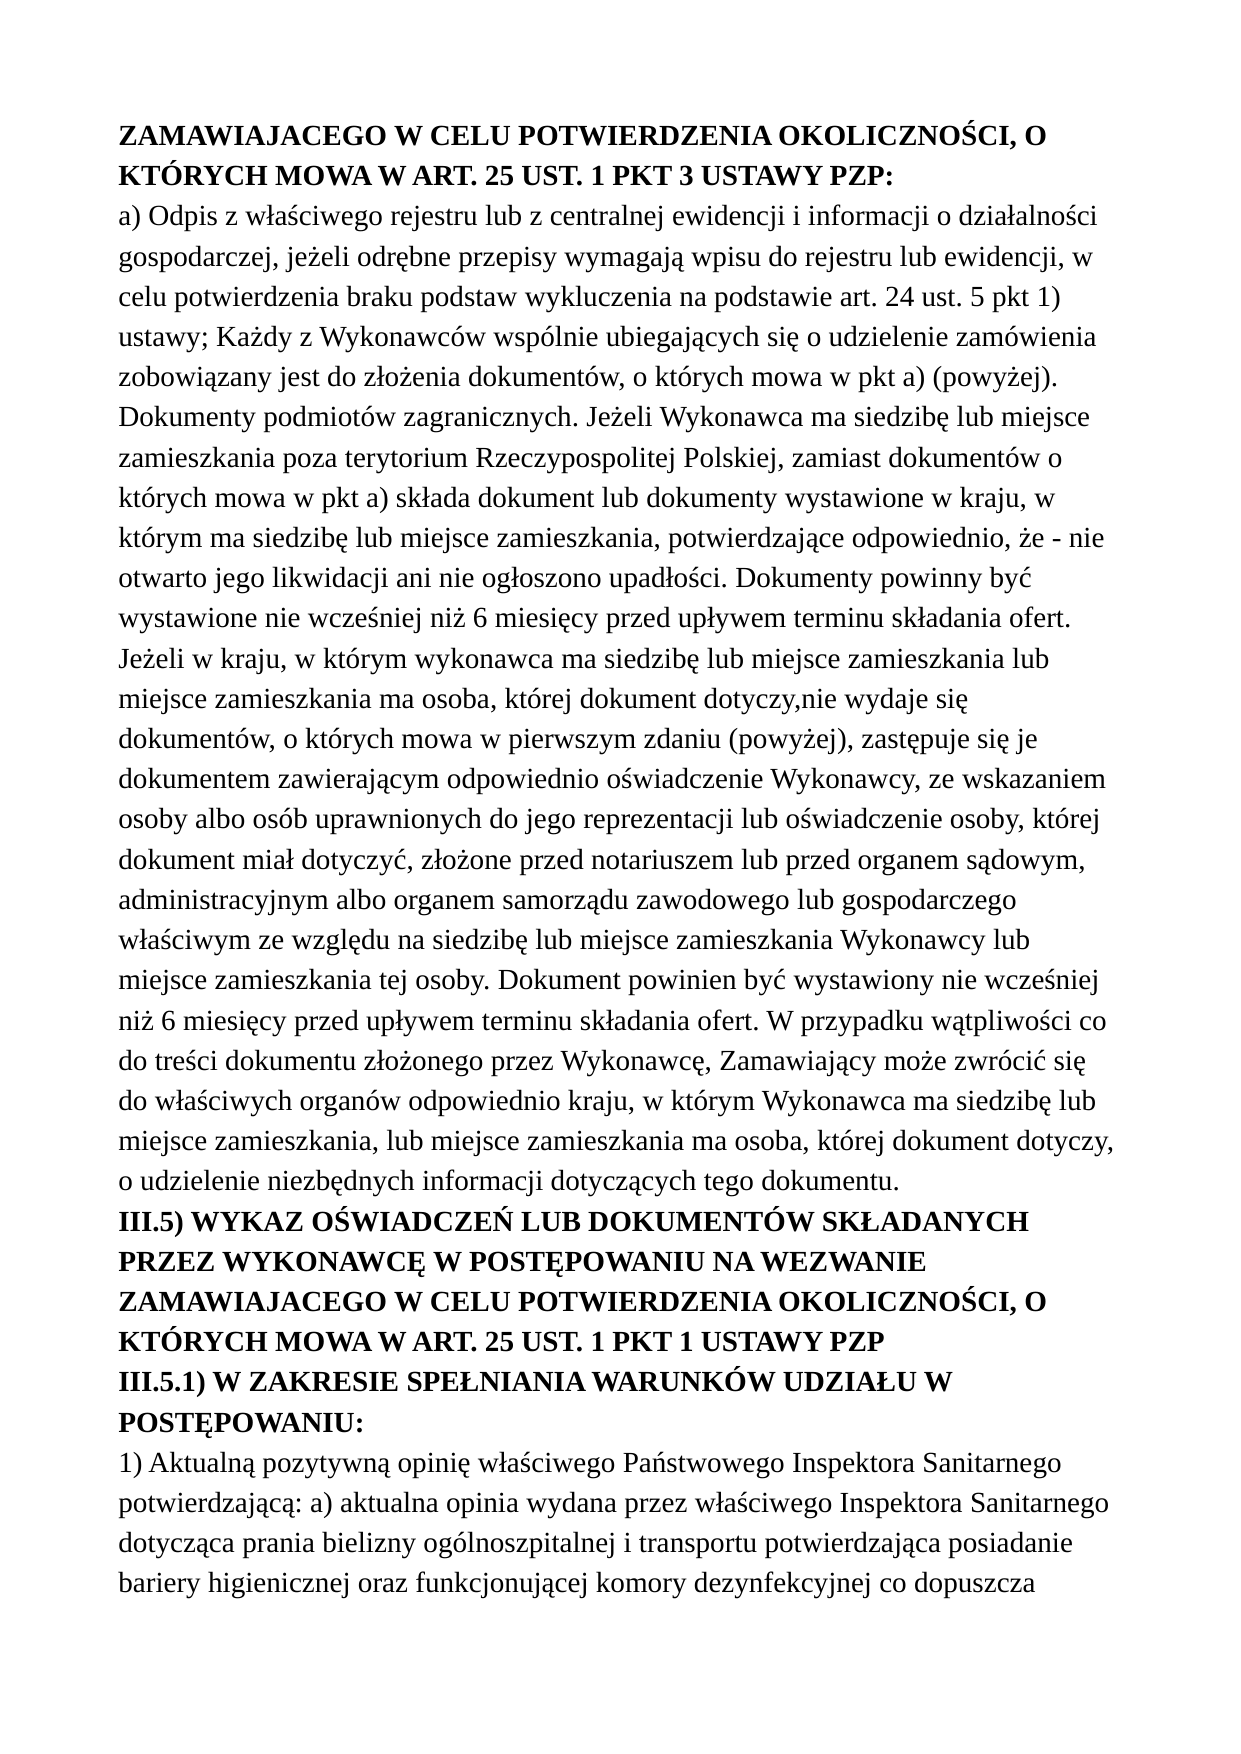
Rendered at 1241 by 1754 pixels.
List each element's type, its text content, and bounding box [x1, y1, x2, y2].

text ZAMAWIAJACEGO W CELU POTWIERDZENIA OKOLICZNOŚCI, O KTÓRYCH MOWA W ART. 25 UST. 1 PKT 3 USTAWY PZP: [118, 118, 1122, 192]
text a) Odpis z właściwego rejestru lub z centralnej ewidencji i informacji o działalności gospodarczej, jeżeli odrębne przepisy wymagają wpisu do rejestru lub ewidencji, w celu potwierdzenia braku podstaw wykluczenia na podstawie art. 24 ust. 5 pkt 1) ustawy; Każdy z Wykonawców wspólnie ubiegających się o udzielenie zamówienia zobowiązany jest do złożenia dokumentów, o których mowa w pkt a) (powyżej). Dokumenty podmiotów zagranicznych. Jeżeli Wykonawca ma siedzibę lub miejsce zamieszkania poza terytorium Rzeczypospolitej Polskiej, zamiast dokumentów o których mowa w pkt a) składa dokument lub dokumenty wystawione w kraju, w którym ma siedzibę lub miejsce zamieszkania, potwierdzające odpowiednio, że - nie otwarto jego likwidacji ani nie ogłoszono upadłości. Dokumenty powinny być wystawione nie wcześniej niż 6 miesięcy przed upływem terminu składania ofert. Jeżeli w kraju, w którym wykonawca ma siedzibę lub miejsce zamieszkania lub miejsce zamieszkania ma osoba, której dokument dotyczy,nie wydaje się dokumentów, o których mowa w pierwszym zdaniu (powyżej), zastępuje się je dokumentem zawierającym odpowiednio oświadczenie Wykonawcy, ze wskazaniem osoby albo osób uprawnionych do jego reprezentacji lub oświadczenie osoby, której dokument miał dotyczyć, złożone przed notariuszem lub przed organem sądowym, administracyjnym albo organem samorządu zawodowego lub gospodarczego właściwym ze względu na siedzibę lub miejsce zamieszkania Wykonawcy lub miejsce zamieszkania tej osoby. Dokument powinien być wystawiony nie wcześniej niż 6 miesięcy przed upływem terminu składania ofert. W przypadku wątpliwości co do treści dokumentu złożonego przez Wykonawcę, Zamawiający może zwrócić się do właściwych organów odpowiednio kraju, w którym Wykonawca ma siedzibę lub miejsce zamieszkania, lub miejsce zamieszkania ma osoba, której dokument dotyczy, o udzielenie niezbędnych informacji dotyczących tego dokumentu. [118, 198, 1122, 1197]
text III.5) WYKAZ OŚWIADCZEŃ LUB DOKUMENTÓW SKŁADANYCH PRZEZ WYKONAWCĘ W POSTĘPOWANIU NA WEZWANIE ZAMAWIAJACEGO W CELU POTWIERDZENIA OKOLICZNOŚCI, O KTÓRYCH MOWA W ART. 25 UST. 1 PKT 1 USTAWY PZP [118, 1204, 1122, 1358]
text III.5.1) W ZAKRESIE SPEŁNIANIA WARUNKÓW UDZIAŁU W POSTĘPOWANIU: 1) Aktualną pozytywną opinię właściwego Państwowego Inspektora Sanitarnego potwierdzającą: a) aktualna opinia wydana przez właściwego Inspektora Sanitarnego dotycząca prania bielizny ogólnoszpitalnej i transportu potwierdzająca posiadanie bariery higienicznej oraz funkcjonującej komory dezynfekcyjnej co dopuszcza [118, 1364, 1122, 1599]
